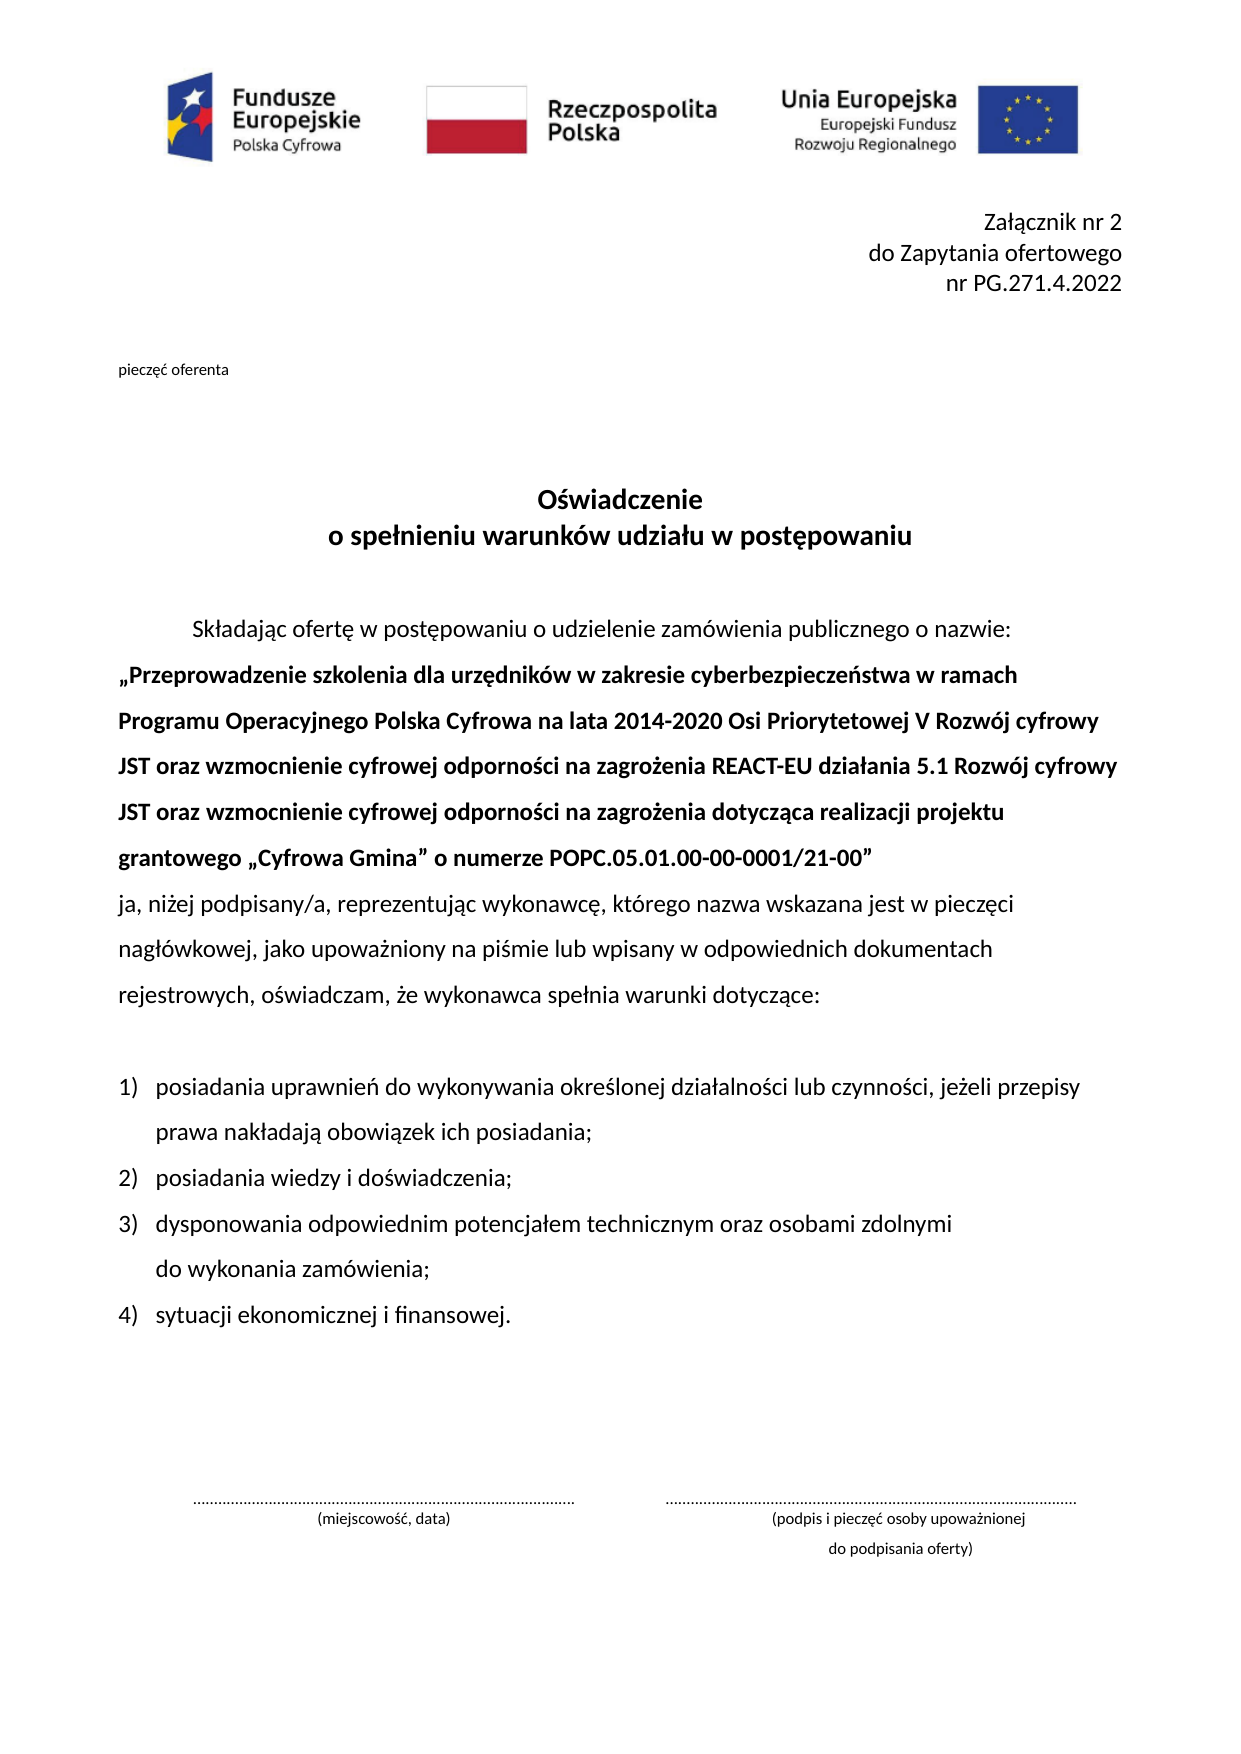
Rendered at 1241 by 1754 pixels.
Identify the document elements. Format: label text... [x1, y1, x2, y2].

text ja, niżej podpisany/a, reprezentując wykonawcę, którego nazwa wskazana jest w pieczęci nagłówkowej, jako upoważniony na piśmie lub wpisany w odpowiednich dokumentach rejestrowych, oświadczam, że wykonawca spełnia warunki dotyczące: [118, 888, 1122, 1010]
subtitle Oświadczenie [118, 481, 1122, 517]
subtitle o spełnieniu warunków udziału w postępowaniu [118, 517, 1122, 552]
table_header ........................................................................................... (miejscowość, data) [118, 1482, 620, 1565]
text do Zapytania ofertowego [118, 237, 1122, 267]
table_header .................................................................................................. (podpis i pieczęć osoby upoważnionej do podpisania oferty) [620, 1482, 1122, 1565]
text nr PG.271.4.2022 [118, 267, 1122, 298]
list dysponowania odpowiednim potencjałem technicznym oraz osobami zdolnymi do wykonania zamówienia; [118, 1208, 1122, 1284]
text Składając ofertę w postępowaniu o udzielenie zamówienia publicznego o nazwie: „Przeprowadzenie szkolenia dla urzędników w zakresie cyberbezpieczeństwa w ramach Programu Operacyjnego Polska Cyfrowa na lata 2014-2020 Osi Priorytetowej V Rozwój cyfrowy JST oraz wzmocnienie cyfrowej odporności na zagrożenia REACT-EU działania 5.1 Rozwój cyfrowy JST oraz wzmocnienie cyfrowej odporności na zagrożenia dotycząca realizacji projektu grantowego „Cyfrowa Gmina” o numerze POPC.05.01.00-00-0001/21-00” [118, 613, 1122, 872]
text Załącznik nr 2 [118, 176, 1122, 237]
list sytuacji ekonomicznej i finansowej. [118, 1299, 1122, 1330]
list posiadania uprawnień do wykonywania określonej działalności lub czynności, jeżeli przepisy prawa nakładają obowiązek ich posiadania; [118, 1071, 1122, 1147]
list posiadania wiedzy i doświadczenia; [118, 1162, 1122, 1193]
picture [119, 37, 1124, 207]
text pieczęć oferenta [118, 359, 1122, 379]
